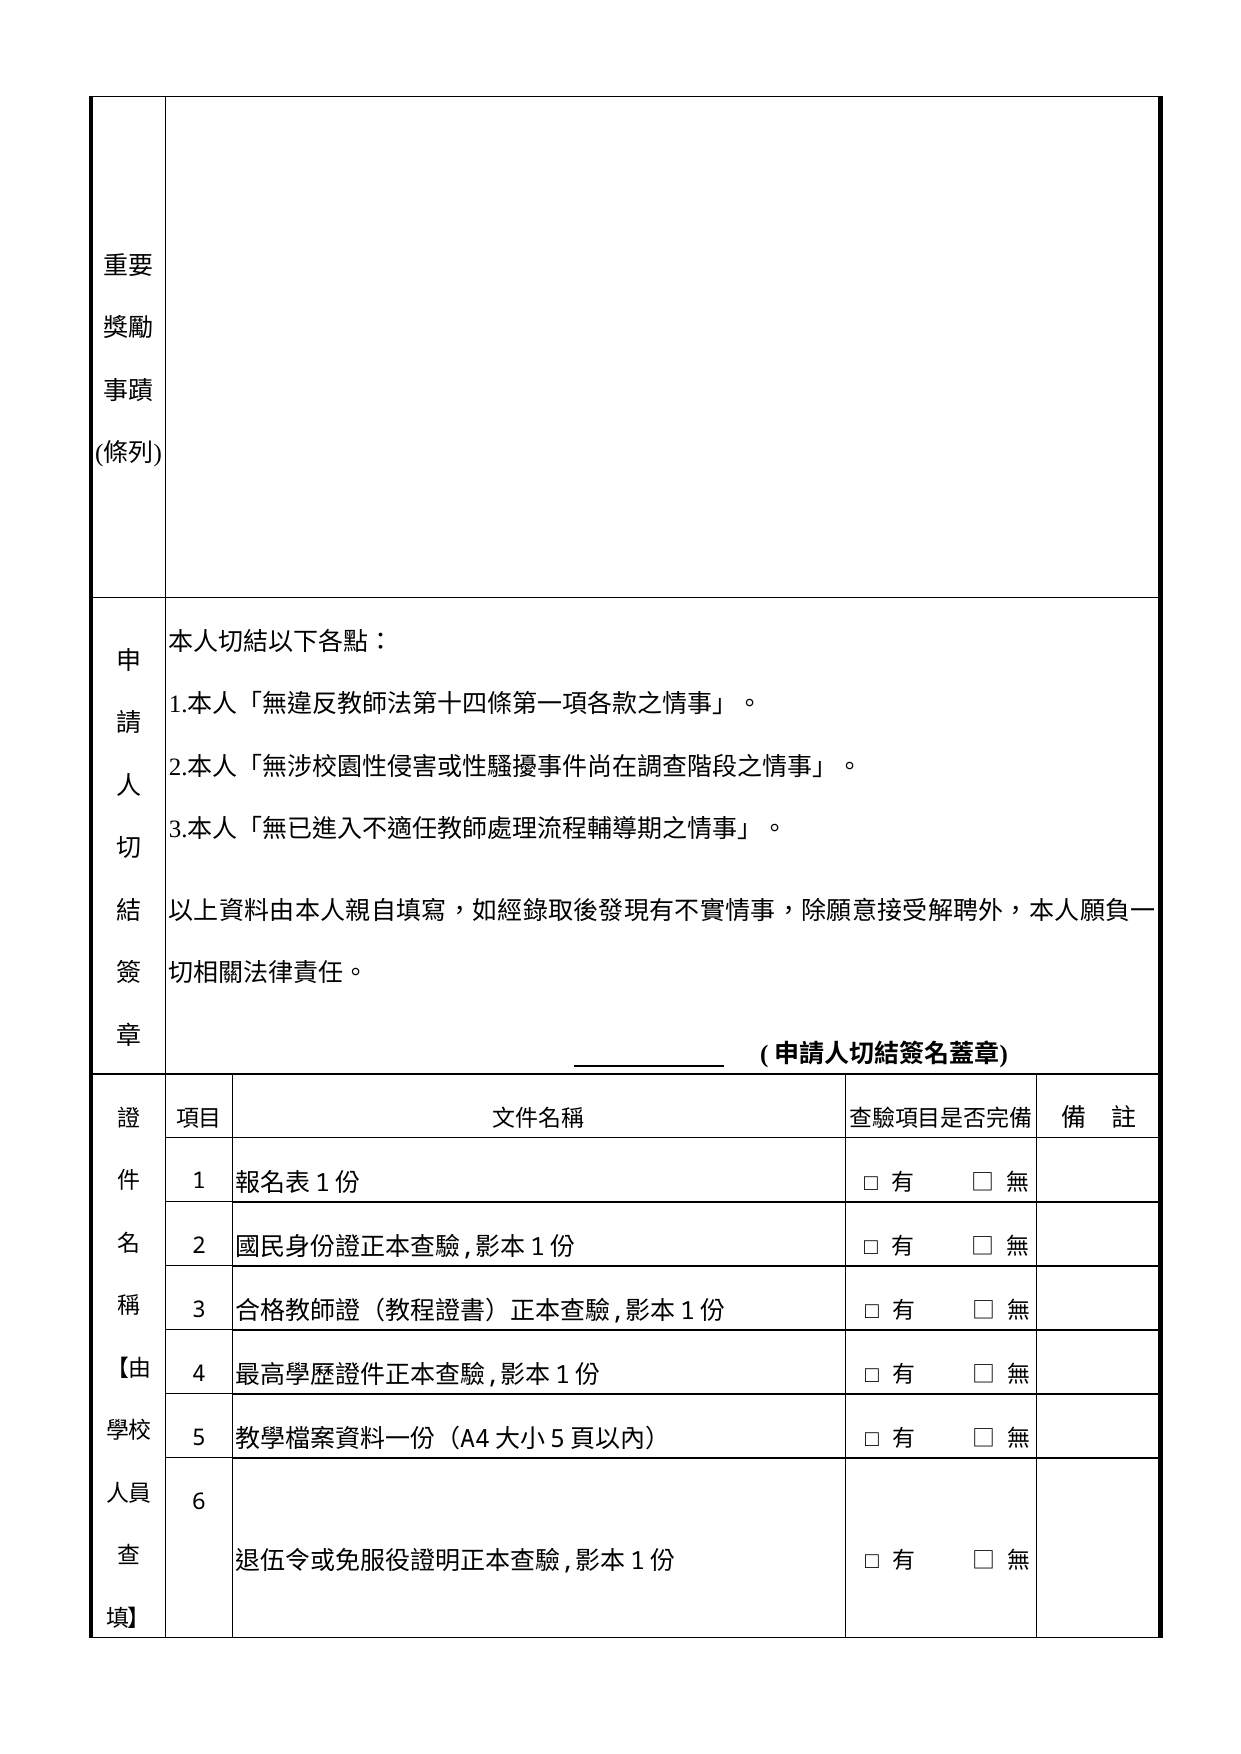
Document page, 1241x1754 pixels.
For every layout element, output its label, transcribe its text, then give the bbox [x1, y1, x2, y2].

table_cell 4 [166, 1330, 232, 1393]
table_cell 合格教師證（教程證書）正本查驗,影本1份 [233, 1267, 845, 1329]
table_cell 5 [166, 1394, 232, 1457]
table_cell 項目 [166, 1075, 232, 1137]
table_cell □ 有 □ 無 [846, 1267, 1036, 1329]
table_cell 重要 獎勵 事蹟 (條列) [93, 97, 165, 597]
table_cell [1037, 1138, 1158, 1201]
table_cell 報名表1份 [233, 1138, 845, 1201]
table_cell [1037, 1395, 1158, 1457]
table_cell 備 註 [1037, 1075, 1158, 1137]
table_cell 2 [166, 1202, 232, 1265]
table_cell [1037, 1459, 1158, 1637]
table_cell 證 件 名 稱 【由學校人員查填】 [93, 1075, 165, 1637]
table_cell 教學檔案資料一份（A4大小5頁以內） [233, 1395, 845, 1457]
table_cell 國民身份證正本查驗,影本1份 [233, 1203, 845, 1265]
table_cell □ 有 □ 無 [846, 1459, 1036, 1637]
table_cell 3 [166, 1266, 232, 1329]
table_cell [1037, 1203, 1158, 1265]
table_cell □ 有 □ 無 [846, 1331, 1036, 1393]
table_cell 退伍令或免服役證明正本查驗,影本1份 [233, 1459, 845, 1637]
table_cell 文件名稱 [233, 1075, 845, 1137]
table_cell □ 有 □ 無 [846, 1203, 1036, 1265]
table_cell [166, 97, 1158, 597]
table_cell 查驗項目是否完備 [846, 1075, 1036, 1137]
table_cell [1037, 1267, 1158, 1329]
table_cell 本人切結以下各點： 1.本人「無違反教師法第十四條第一項各款之情事」。 2.本人「無涉校園性侵害或性騷擾事件尚在調查階段之情事」。 3.本人「無已進入不適任教師處理流程輔導期之情事」。 以上資料由本人親自填寫，如經錄取後發現有不實情事，除願意接受解聘外，本人願負一切相關法律責任。 ( 申請人切結簽名蓋章) [166, 598, 1158, 1073]
table_cell 最高學歷證件正本查驗,影本1份 [233, 1331, 845, 1393]
table_cell 1 [166, 1138, 232, 1201]
table_cell [1037, 1331, 1158, 1393]
table_cell □ 有 □ 無 [846, 1395, 1036, 1457]
table_cell 6 [166, 1458, 232, 1637]
table_cell 申 請 人 切 結 簽 章 [93, 598, 165, 1073]
table_cell □ 有 □ 無 [846, 1138, 1036, 1201]
